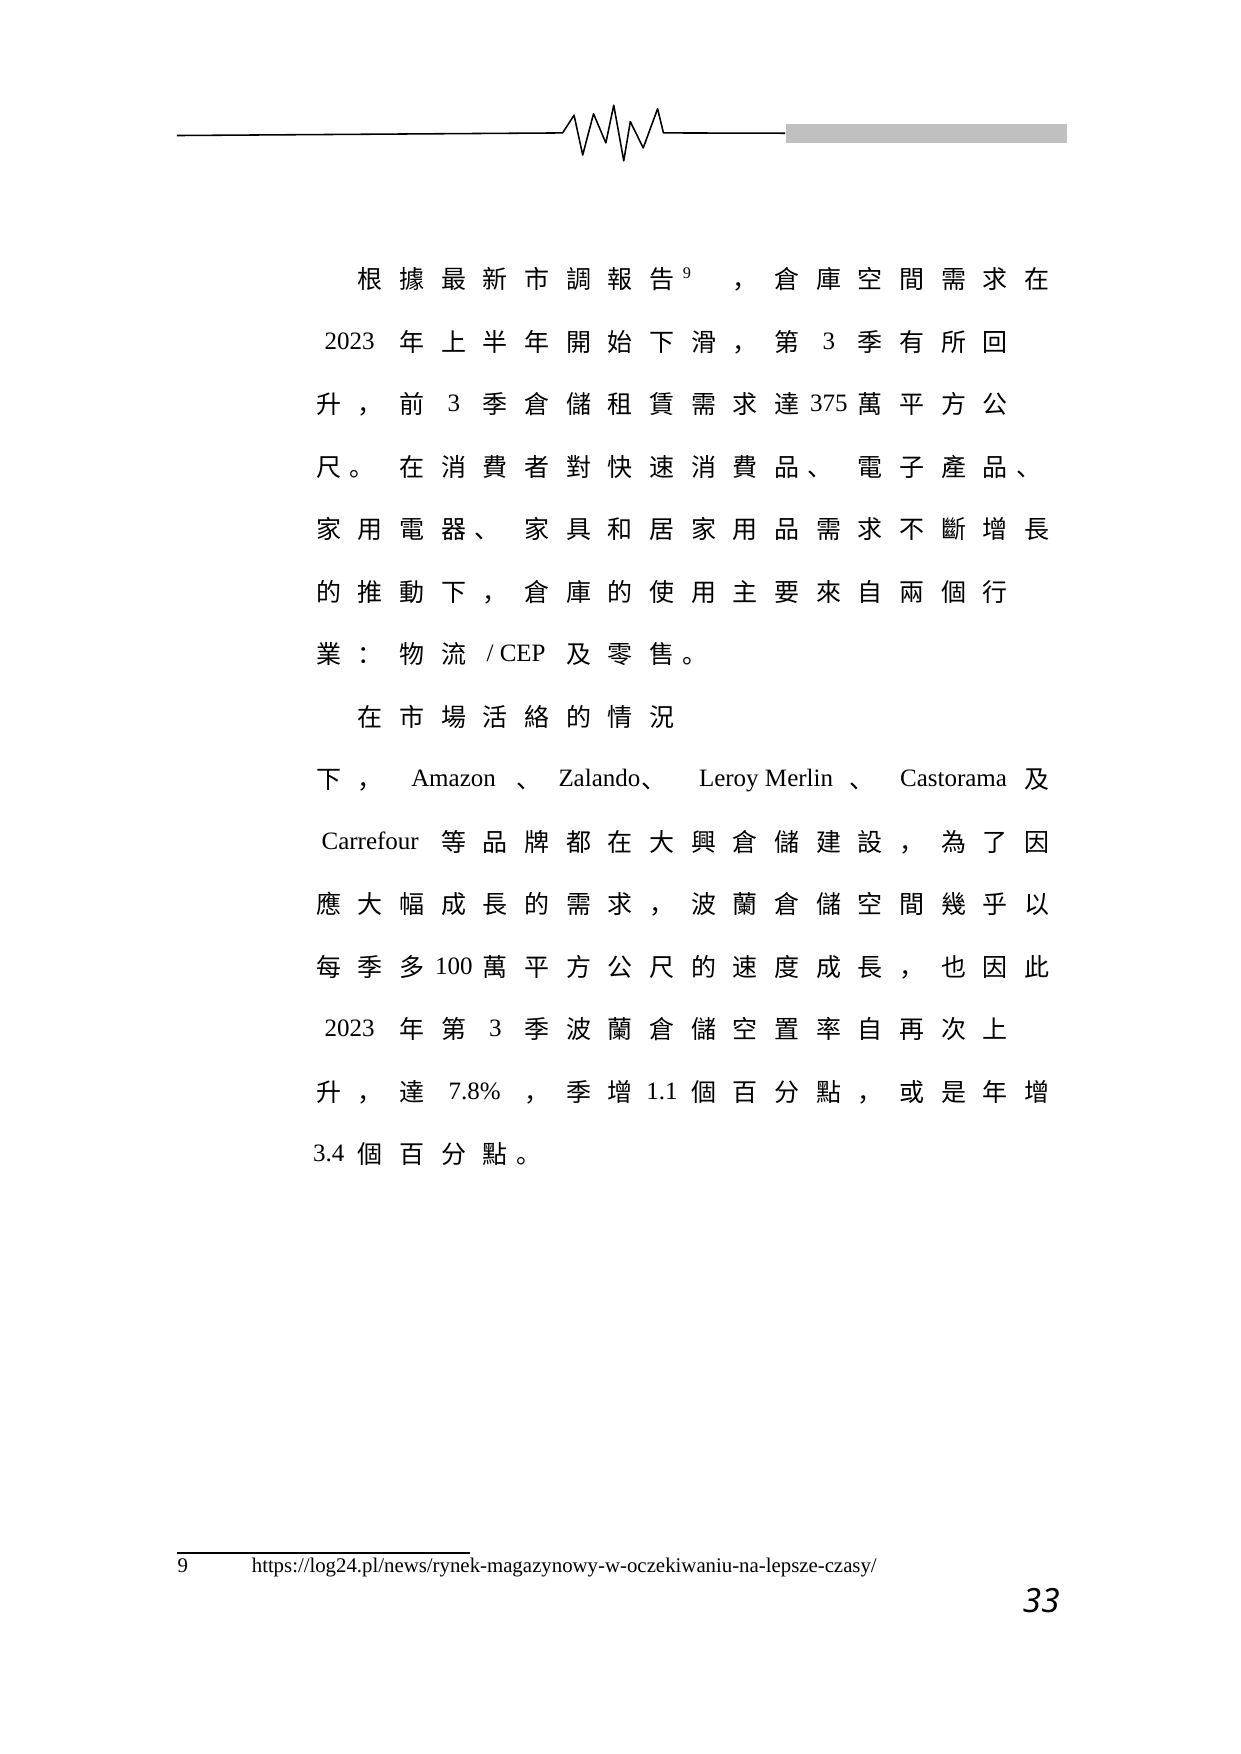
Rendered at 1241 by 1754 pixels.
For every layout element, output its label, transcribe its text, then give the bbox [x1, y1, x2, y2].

text 在市場活絡的情況下，Amazon、Zalando、Leroy Merlin、Castorama及Carrefour等品牌都在大興倉儲建設，為了因應大幅成長的需求，波蘭倉儲空間幾乎以每季多100萬平方公尺的速度成長，也因此2023年第3季波蘭倉儲空置率自再次上升，達7.8%，季增1.1個百分點，或是年增3.4個百分點。 [281, 674, 1058, 1174]
text 根據最新市調報告，倉庫空間需求在2023年上半年開始下滑，第3季有所回升，前3季倉儲租賃需求達375萬平方公尺。在消費者對快速消費品、電子產品、家用電器、家具和居家用品需求不斷增長的推動下，倉庫的使用主要來自兩個行業：物流/ CEP及零售。 [281, 236, 1058, 674]
text https://log24.pl/news/rynek-magazynowy-w-oczekiwaniu-na-lepsze-czasy/ [177, 1553, 1063, 1577]
